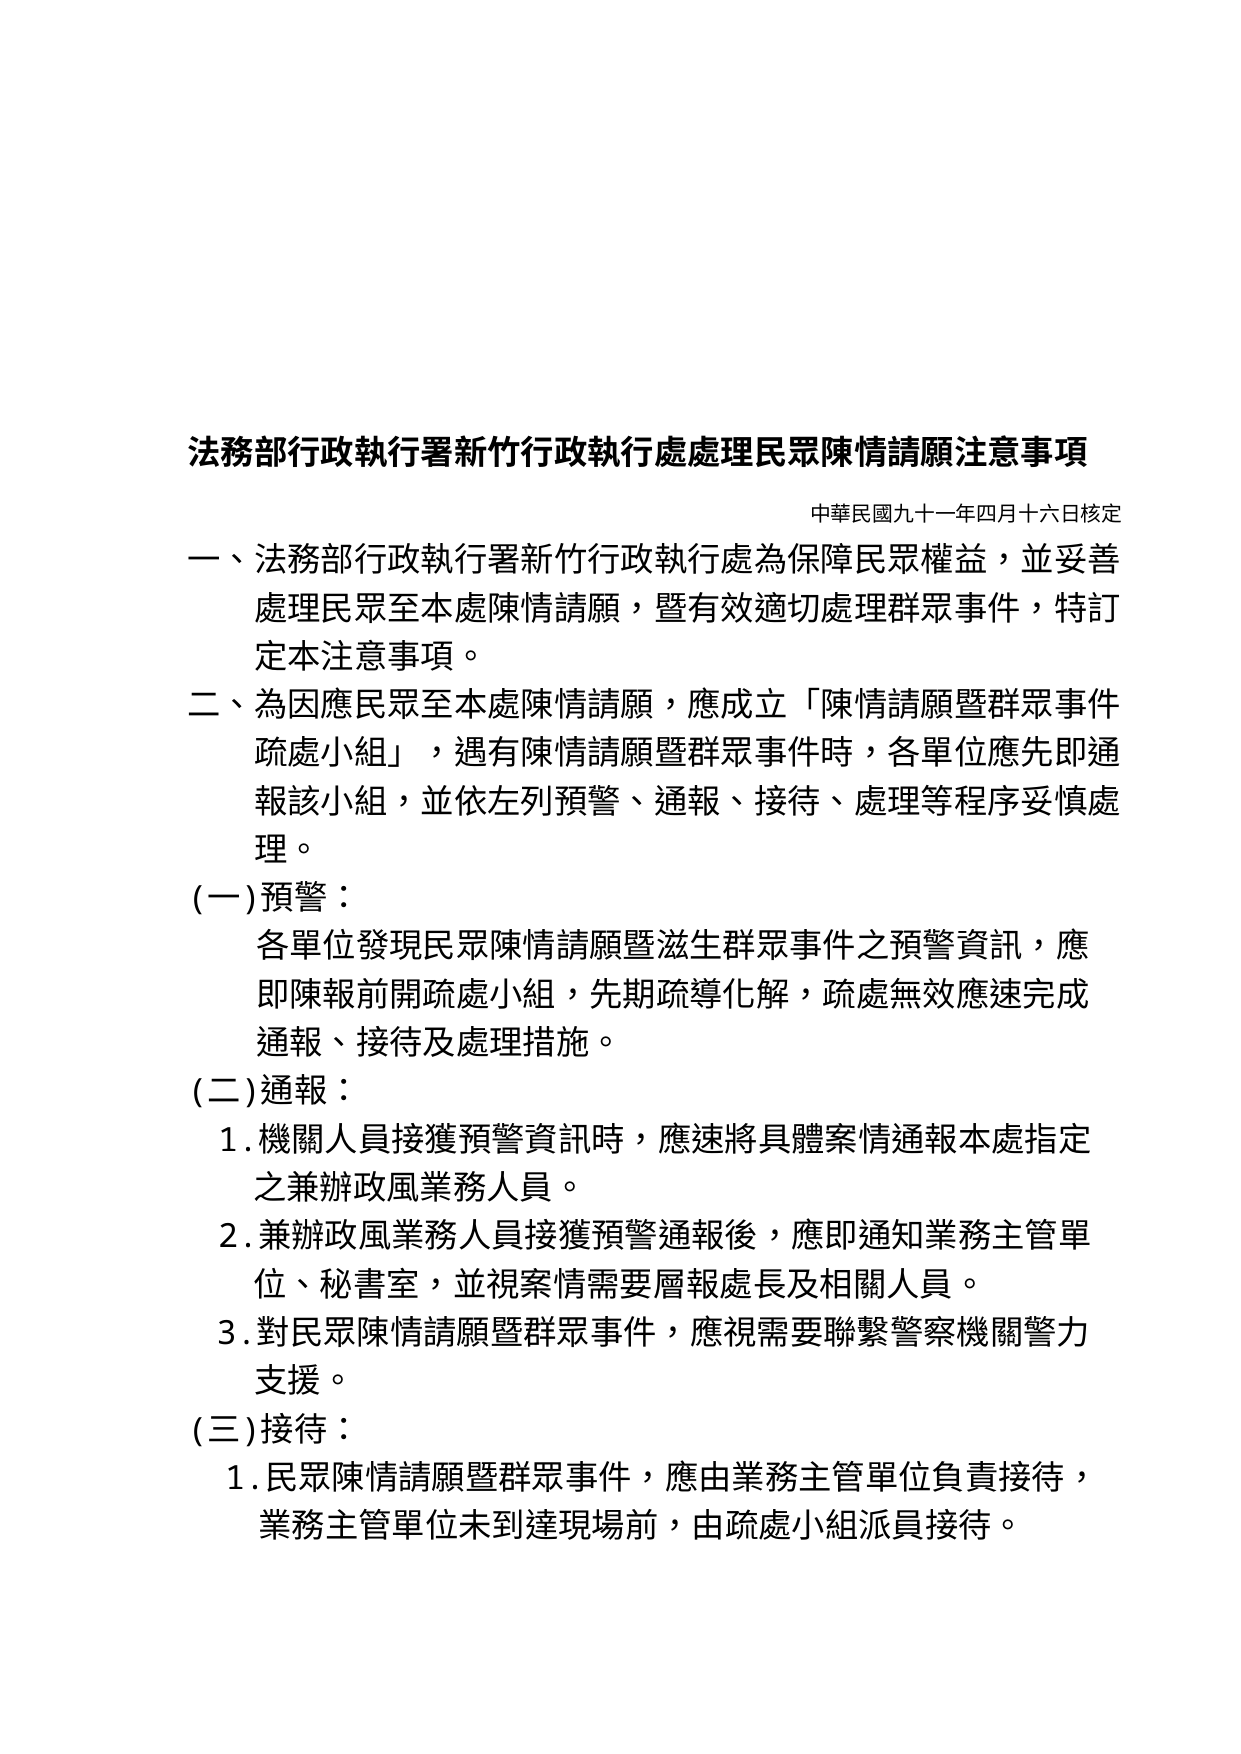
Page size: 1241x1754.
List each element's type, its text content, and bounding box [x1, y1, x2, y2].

text 1.民眾陳情請願暨群眾事件，應由業務主管單位負責接待，業務主管單位未到達現場前，由疏處小組派員接待。 [225, 1451, 1122, 1547]
text 2.兼辦政風業務人員接獲預警通報後，應即通知業務主管單位、秘書室，並視案情需要層報處長及相關人員。 [218, 1209, 1122, 1306]
text 3.對民眾陳情請願暨群眾事件，應視需要聯繫警察機關警力支援。 [216, 1306, 1122, 1402]
text 各單位發現民眾陳情請願暨滋生群眾事件之預警資訊，應即陳報前開疏處小組，先期疏導化解，疏處無效應速完成通報、接待及處理措施。 [256, 919, 1122, 1064]
text 中華民國九十一年四月十六日核定 [187, 471, 1122, 533]
text 1.機關人員接獲預警資訊時，應速將具體案情通報本處指定之兼辦政風業務人員。 [218, 1112, 1122, 1209]
text 二、為因應民眾至本處陳情請願，應成立「陳情請願暨群眾事件疏處小組」，遇有陳情請願暨群眾事件時，各單位應先即通報該小組，並依左列預警、通報、接待、處理等程序妥慎處理。 [187, 678, 1122, 871]
text 一、法務部行政執行署新竹行政執行處為保障民眾權益，並妥善處理民眾至本處陳情請願，暨有效適切處理群眾事件，特訂定本注意事項。 [187, 533, 1122, 678]
text (三)接待： [187, 1402, 1122, 1451]
text (一)預警： [187, 871, 1122, 919]
text (二)通報： [187, 1064, 1122, 1112]
text 法務部行政執行署新竹行政執行處處理民眾陳情請願注意事項 [187, 408, 1122, 471]
